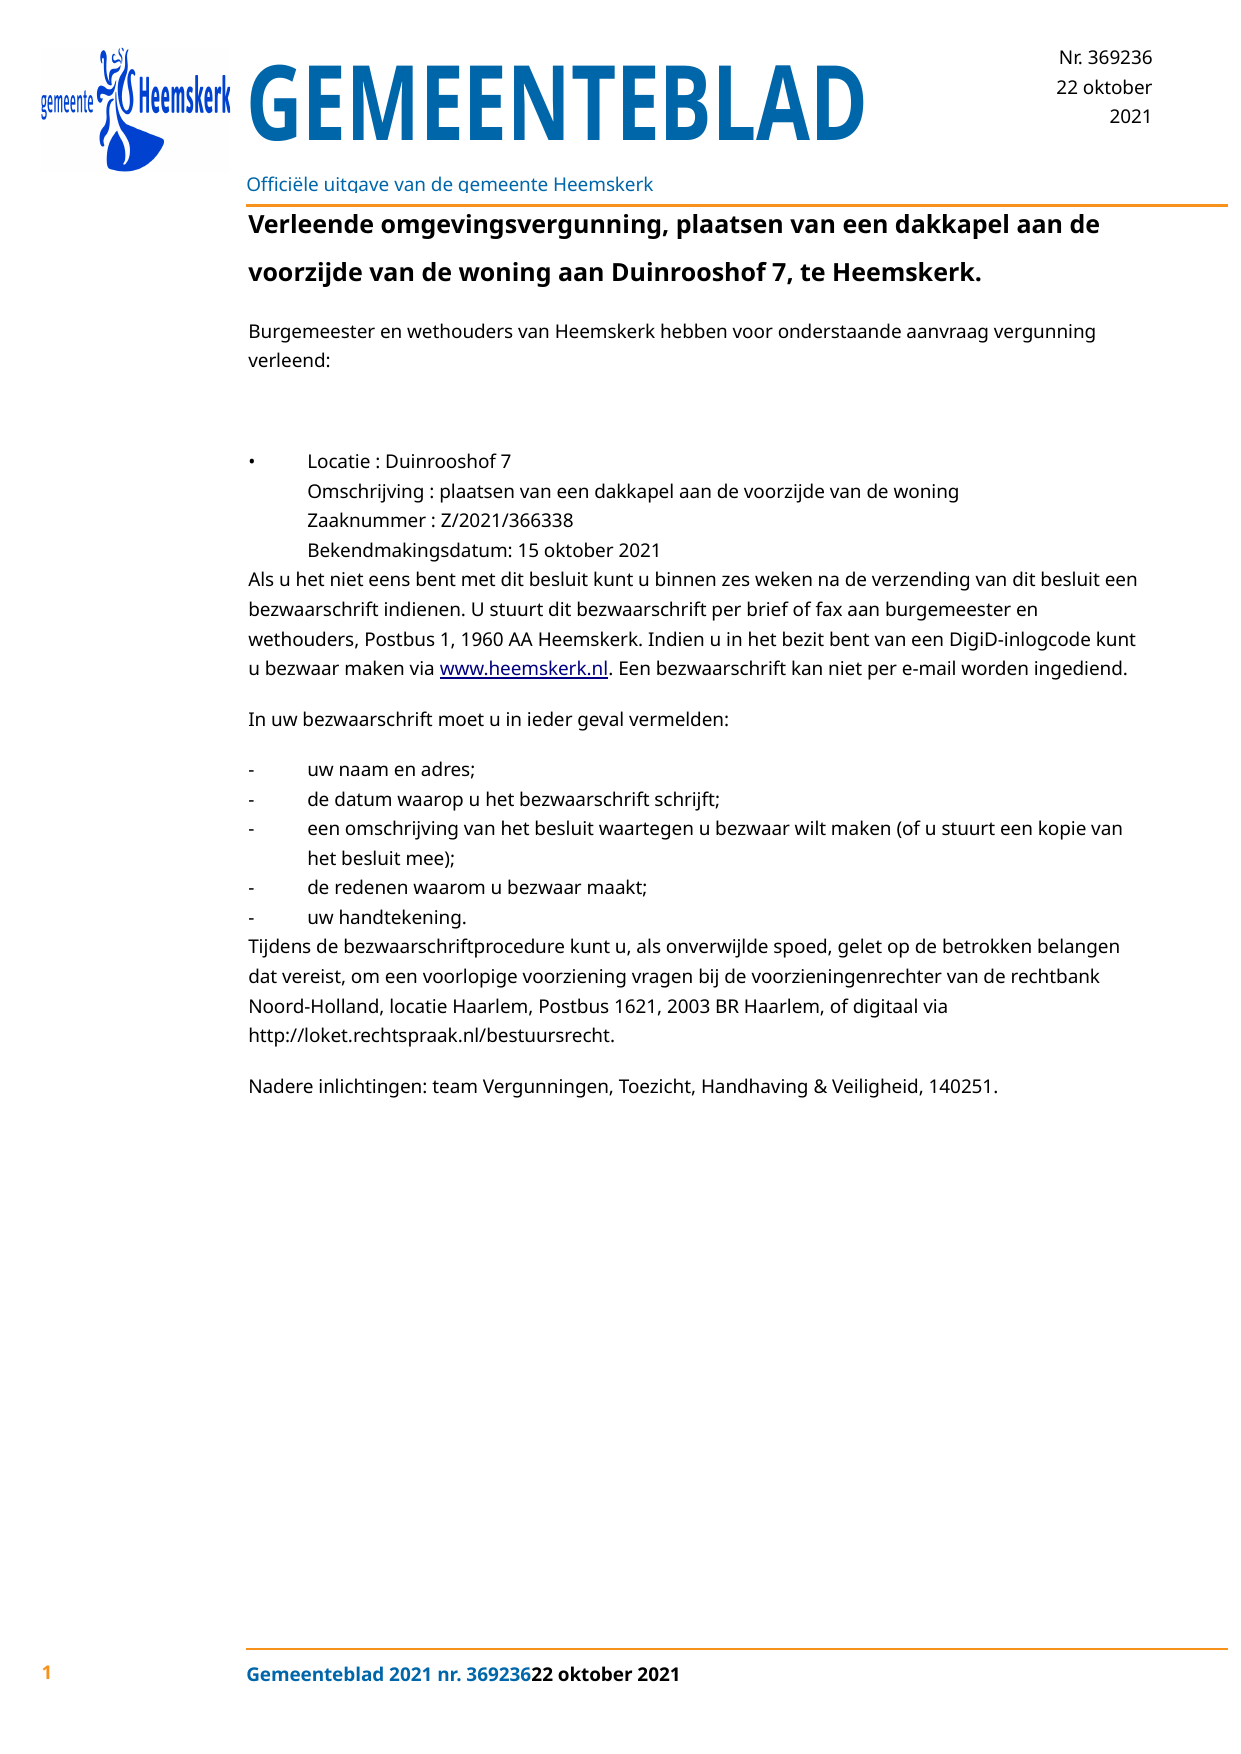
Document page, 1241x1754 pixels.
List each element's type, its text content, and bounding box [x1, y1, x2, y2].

list de redenen waarom u bezwaar maakt; [248, 874, 1152, 900]
text Burgemeester en wethouders van Heemskerk hebben voor onderstaande aanvraag vergunning verleend: [248, 318, 1152, 373]
list Zaaknummer : Z/2021/366338 [248, 507, 1152, 533]
text Nadere inlichtingen: team Vergunningen, Toezicht, Handhaving & Veiligheid, 140251. [248, 1073, 1152, 1099]
text In uw bezwaarschrift moet u in ieder geval vermelden: [248, 706, 1152, 732]
list een omschrijving van het besluit waartegen u bezwaar wilt maken (of u stuurt een kopie van het besluit mee); [248, 815, 1152, 871]
list Omschrijving : plaatsen van een dakkapel aan de voorzijde van de woning [248, 478, 1152, 504]
picture [41, 47, 231, 172]
list uw naam en adres; [248, 756, 1152, 782]
list Locatie : Duinrooshof 7 [248, 448, 1152, 474]
list Bekendmakingsdatum: 15 oktober 2021 [248, 537, 1152, 563]
text Tijdens de bezwaarschriftprocedure kunt u, als onverwijlde spoed, gelet op de betrokken belangen dat vereist, om een voorlopige voorziening vragen bij de voorzieningenrechter van de rechtbank Noord-Holland, locatie Haarlem, Postbus 1621, 2003 BR Haarlem, of digitaal via http://loket.rechtspraak.nl/bestuursrecht. [248, 934, 1152, 1048]
text Verleende omgevingsvergunning, plaatsen van een dakkapel aan de voorzijde van de woning aan Duinrooshof 7, te Heemskerk. [248, 207, 1152, 288]
text Als u het niet eens bent met dit besluit kunt u binnen zes weken na de verzending van dit besluit een bezwaarschrift indienen. U stuurt dit bezwaarschrift per brief of fax aan burgemeester en wethouders, Postbus 1, 1960 AA Heemskerk. Indien u in het bezit bent van een DigiD-inlogcode kunt u bezwaar maken via www.heemskerk.nl. Een bezwaarschrift kan niet per e-mail worden ingediend. [248, 567, 1152, 681]
list de datum waarop u het bezwaarschrift schrijft; [248, 786, 1152, 812]
list uw handtekening. [248, 904, 1152, 930]
